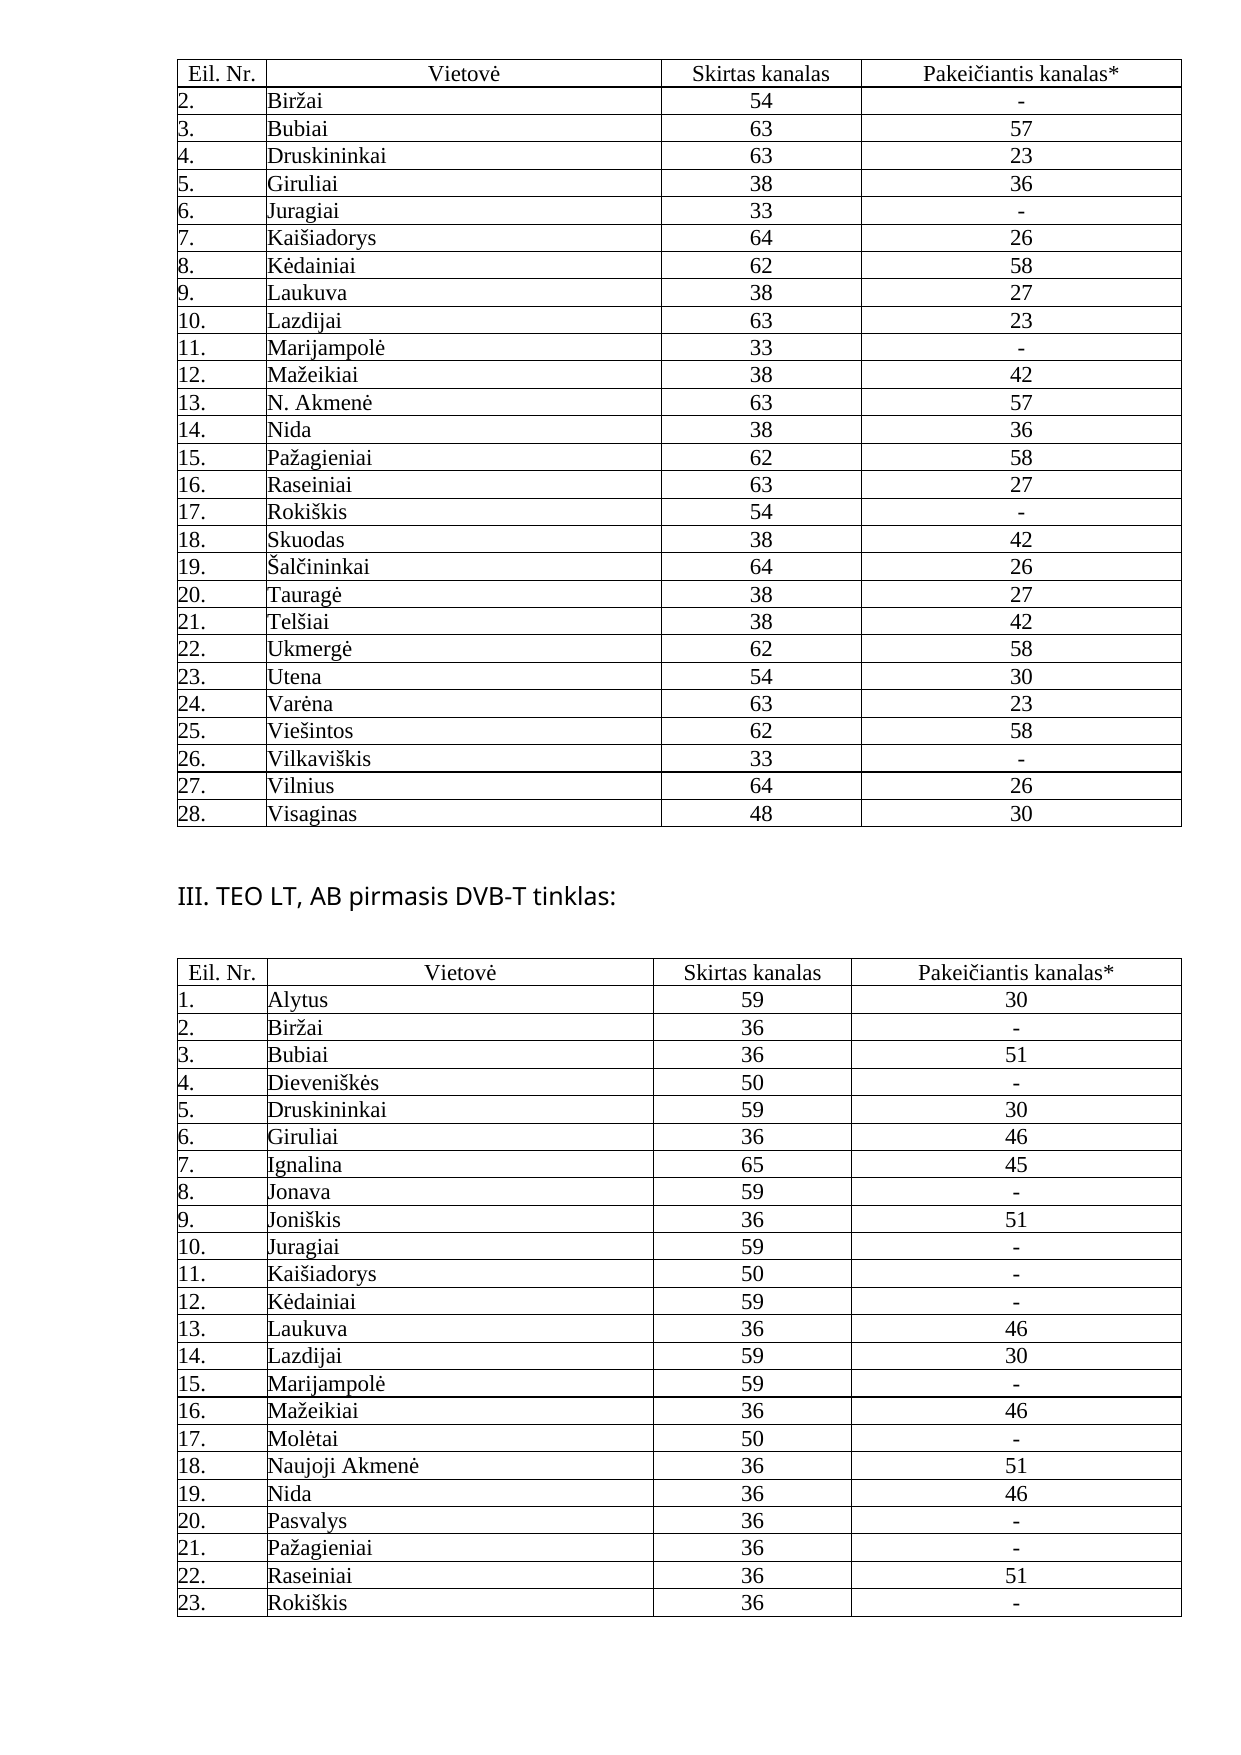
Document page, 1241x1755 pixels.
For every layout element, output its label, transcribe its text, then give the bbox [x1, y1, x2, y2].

table_cell 64 [662, 553, 861, 579]
table_cell 38 [662, 581, 861, 607]
table_cell Joniškis [268, 1206, 653, 1232]
text III. TEO LT, AB pirmasis DVB-T tinklas: [177, 878, 1181, 912]
table_cell - [852, 1288, 1181, 1314]
table_cell 33 [662, 745, 861, 771]
table_cell 8. [178, 1178, 267, 1204]
table_cell 4. [178, 142, 266, 169]
table_cell Ukmergė [267, 635, 661, 662]
table_cell Vilnius [267, 773, 661, 799]
table_cell 20. [178, 1507, 267, 1533]
table_cell 64 [662, 773, 861, 799]
table_cell 51 [852, 1562, 1181, 1588]
table_cell Kėdainiai [268, 1288, 653, 1314]
table_cell 62 [662, 252, 861, 278]
table_cell 5. [178, 170, 266, 196]
table_cell 26 [862, 225, 1181, 251]
table_cell 36 [654, 1507, 851, 1533]
table_cell 20. [178, 581, 266, 607]
table_cell - [852, 1370, 1181, 1396]
table_cell 6. [178, 1124, 267, 1150]
table_cell - [862, 745, 1181, 771]
table_cell 38 [662, 279, 861, 306]
table_cell 17. [178, 499, 266, 525]
table_cell 18. [178, 526, 266, 552]
table_cell Nida [268, 1480, 653, 1506]
table_cell Raseiniai [267, 471, 661, 497]
table_cell 58 [862, 718, 1181, 744]
table_cell 59 [654, 1096, 851, 1122]
table_cell Dieveniškės [268, 1069, 653, 1095]
table_cell 36 [654, 1124, 851, 1150]
table_header Eil. Nr. [178, 959, 267, 985]
table_cell 18. [178, 1452, 267, 1478]
table_cell 36 [654, 1480, 851, 1506]
table_cell 13. [178, 389, 266, 415]
table_cell Mažeikiai [268, 1398, 653, 1424]
table_cell - [852, 1233, 1181, 1259]
table_cell 59 [654, 1370, 851, 1396]
table_cell 33 [662, 334, 861, 360]
table_cell 63 [662, 690, 861, 717]
table_cell Mažeikiai [267, 361, 661, 388]
table_cell Bubiai [267, 115, 661, 141]
table_cell 38 [662, 416, 861, 443]
table_header Vietovė [267, 60, 661, 86]
table_cell 62 [662, 635, 861, 662]
table_cell 9. [178, 1206, 267, 1232]
table_cell 26 [862, 553, 1181, 579]
table_cell 62 [662, 444, 861, 470]
table_cell Raseiniai [268, 1562, 653, 1588]
table_cell 50 [654, 1069, 851, 1095]
table_header Pakeičiantis kanalas* [862, 60, 1181, 86]
table_cell 13. [178, 1315, 267, 1342]
table_cell 16. [178, 471, 266, 497]
table_cell Viešintos [267, 718, 661, 744]
table_cell 51 [852, 1206, 1181, 1232]
table_cell 54 [662, 88, 861, 114]
table_cell 9. [178, 279, 266, 306]
table_cell 30 [852, 1343, 1181, 1369]
table_cell - [852, 1425, 1181, 1451]
table_cell - [852, 1589, 1181, 1616]
table_cell 36 [654, 1452, 851, 1478]
table_cell 63 [662, 389, 861, 415]
table_cell 62 [662, 718, 861, 744]
table_cell Giruliai [267, 170, 661, 196]
table_header Skirtas kanalas [662, 60, 861, 86]
table_cell - [852, 1507, 1181, 1533]
table_cell - [852, 1014, 1181, 1040]
table_header Pakeičiantis kanalas* [852, 959, 1181, 985]
table_cell 8. [178, 252, 266, 278]
table_cell 2. [178, 88, 266, 114]
table_cell 4. [178, 1069, 267, 1095]
table_cell 14. [178, 1343, 267, 1369]
table_cell Giruliai [268, 1124, 653, 1150]
table_cell - [862, 88, 1181, 114]
table_cell 28. [178, 800, 266, 826]
table_cell Ignalina [268, 1151, 653, 1177]
table_cell 30 [852, 986, 1181, 1013]
table_cell 2. [178, 1014, 267, 1040]
table_cell 58 [862, 444, 1181, 470]
table_cell 63 [662, 142, 861, 169]
table_cell 1. [178, 986, 267, 1013]
table_cell Tauragė [267, 581, 661, 607]
table_cell Vilkaviškis [267, 745, 661, 771]
table_cell Laukuva [267, 279, 661, 306]
table_cell 42 [862, 361, 1181, 388]
table_cell 36 [654, 1562, 851, 1588]
table_cell 6. [178, 197, 266, 223]
table_cell 33 [662, 197, 861, 223]
table_cell - [852, 1260, 1181, 1287]
table_cell 22. [178, 635, 266, 662]
table_cell 36 [654, 1398, 851, 1424]
table_cell 38 [662, 526, 861, 552]
table_cell Utena [267, 663, 661, 689]
table_cell 12. [178, 1288, 267, 1314]
table_cell 27 [862, 471, 1181, 497]
table_cell 65 [654, 1151, 851, 1177]
table_cell 7. [178, 1151, 267, 1177]
table_cell Telšiai [267, 608, 661, 634]
table_cell 50 [654, 1260, 851, 1287]
table_cell 22. [178, 1562, 267, 1588]
table_cell 25. [178, 718, 266, 744]
table_cell 51 [852, 1452, 1181, 1478]
table_cell 59 [654, 1178, 851, 1204]
table_cell 26 [862, 773, 1181, 799]
table_cell Varėna [267, 690, 661, 717]
table_cell 63 [662, 115, 861, 141]
table_cell 38 [662, 608, 861, 634]
table_cell 10. [178, 1233, 267, 1259]
table_header Skirtas kanalas [654, 959, 851, 985]
table_cell 63 [662, 471, 861, 497]
table_cell Druskininkai [267, 142, 661, 169]
table_cell 23 [862, 307, 1181, 333]
table_cell 59 [654, 1288, 851, 1314]
table_cell Alytus [268, 986, 653, 1013]
table_cell 59 [654, 1343, 851, 1369]
table_cell 46 [852, 1124, 1181, 1150]
table_cell 23 [862, 142, 1181, 169]
table_cell 26. [178, 745, 266, 771]
table_cell 63 [662, 307, 861, 333]
table_cell - [862, 499, 1181, 525]
table_cell 59 [654, 986, 851, 1013]
table_cell 48 [662, 800, 861, 826]
table_cell 19. [178, 1480, 267, 1506]
table_cell 23 [862, 690, 1181, 717]
table_cell 54 [662, 499, 861, 525]
table_cell 27 [862, 581, 1181, 607]
table_cell 46 [852, 1315, 1181, 1342]
table_cell Pažagieniai [268, 1534, 653, 1561]
table_cell Marijampolė [268, 1370, 653, 1396]
table_cell 15. [178, 444, 266, 470]
table_cell 36 [654, 1014, 851, 1040]
table_cell 11. [178, 1260, 267, 1287]
table_cell 58 [862, 635, 1181, 662]
table_cell - [852, 1069, 1181, 1095]
table_cell Juragiai [267, 197, 661, 223]
table_cell Kaišiadorys [267, 225, 661, 251]
table_cell N. Akmenė [267, 389, 661, 415]
table_header Eil. Nr. [178, 60, 266, 86]
table_cell - [862, 197, 1181, 223]
table_cell 12. [178, 361, 266, 388]
table_cell 24. [178, 690, 266, 717]
table_cell 27. [178, 773, 266, 799]
table_cell 57 [862, 389, 1181, 415]
table_cell 30 [862, 663, 1181, 689]
table_cell 46 [852, 1398, 1181, 1424]
table_cell Bubiai [268, 1041, 653, 1068]
table_cell 51 [852, 1041, 1181, 1068]
table_cell 36 [862, 416, 1181, 443]
table_cell 23. [178, 663, 266, 689]
table_cell Molėtai [268, 1425, 653, 1451]
table_cell Druskininkai [268, 1096, 653, 1122]
table_cell 21. [178, 1534, 267, 1561]
table_cell 23. [178, 1589, 267, 1616]
table_cell 36 [862, 170, 1181, 196]
table_cell Marijampolė [267, 334, 661, 360]
table_cell 14. [178, 416, 266, 443]
table_cell Naujoji Akmenė [268, 1452, 653, 1478]
table_cell - [862, 334, 1181, 360]
table_cell Kaišiadorys [268, 1260, 653, 1287]
table_cell 36 [654, 1534, 851, 1561]
table_cell 19. [178, 553, 266, 579]
table_cell 42 [862, 526, 1181, 552]
table_header Vietovė [268, 959, 653, 985]
table_cell Kėdainiai [267, 252, 661, 278]
table_cell 36 [654, 1206, 851, 1232]
table_cell 7. [178, 225, 266, 251]
table_cell 50 [654, 1425, 851, 1451]
table_cell 30 [862, 800, 1181, 826]
table_cell Laukuva [268, 1315, 653, 1342]
table_cell 3. [178, 115, 266, 141]
table_cell 3. [178, 1041, 267, 1068]
table_cell Nida [267, 416, 661, 443]
table_cell Biržai [268, 1014, 653, 1040]
table_cell Biržai [267, 88, 661, 114]
table_cell 45 [852, 1151, 1181, 1177]
table_cell Lazdijai [267, 307, 661, 333]
table_cell 46 [852, 1480, 1181, 1506]
table_cell - [852, 1178, 1181, 1204]
table_cell 57 [862, 115, 1181, 141]
table_cell Lazdijai [268, 1343, 653, 1369]
table_cell 64 [662, 225, 861, 251]
table_cell 38 [662, 170, 861, 196]
table_cell Šalčininkai [267, 553, 661, 579]
table_cell Juragiai [268, 1233, 653, 1259]
table_cell Rokiškis [268, 1589, 653, 1616]
table_cell Jonava [268, 1178, 653, 1204]
table_cell 5. [178, 1096, 267, 1122]
table_cell Pažagieniai [267, 444, 661, 470]
table_cell 54 [662, 663, 861, 689]
table_cell 58 [862, 252, 1181, 278]
table_cell 16. [178, 1398, 267, 1424]
table_cell Pasvalys [268, 1507, 653, 1533]
table_cell 36 [654, 1041, 851, 1068]
table_cell - [852, 1534, 1181, 1561]
table_cell 36 [654, 1589, 851, 1616]
table_cell 27 [862, 279, 1181, 306]
table_cell 17. [178, 1425, 267, 1451]
table_cell 15. [178, 1370, 267, 1396]
table_cell 38 [662, 361, 861, 388]
table_cell 36 [654, 1315, 851, 1342]
table_cell Visaginas [267, 800, 661, 826]
table_cell 42 [862, 608, 1181, 634]
table_cell Rokiškis [267, 499, 661, 525]
table_cell 10. [178, 307, 266, 333]
table_cell 11. [178, 334, 266, 360]
table_cell 21. [178, 608, 266, 634]
table_cell Skuodas [267, 526, 661, 552]
table_cell 30 [852, 1096, 1181, 1122]
table_cell 59 [654, 1233, 851, 1259]
